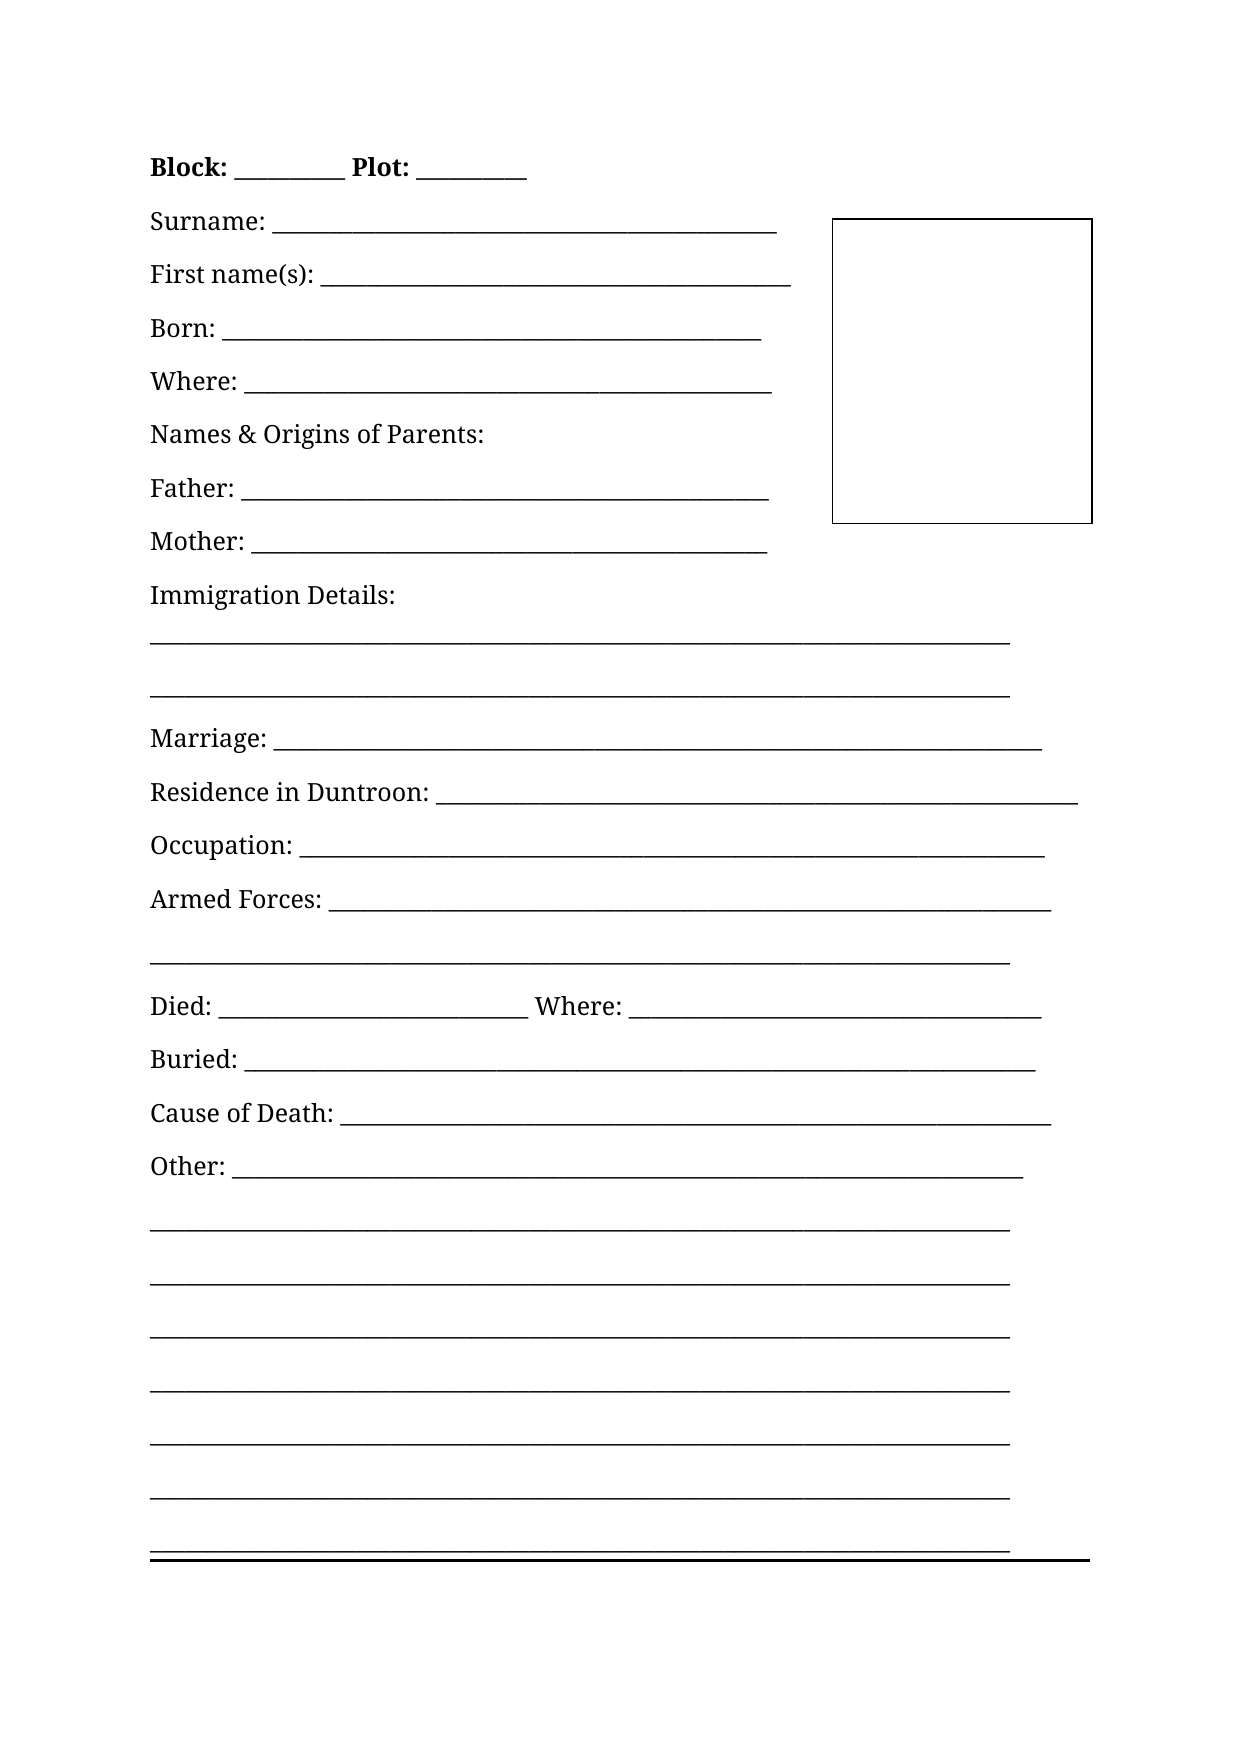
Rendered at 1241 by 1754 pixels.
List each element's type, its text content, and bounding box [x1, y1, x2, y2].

text Buried: _____________________________________________________________________ [150, 1042, 1090, 1076]
text ___________________________________________________________________________ [150, 935, 1090, 969]
text Block: __________ Plot: __________ [150, 150, 1090, 184]
text Occupation: _________________________________________________________________ [150, 828, 1090, 862]
text Father: ______________________________________________ [150, 471, 832, 505]
text ___________________________________________________________________________ [150, 1202, 1090, 1236]
text First name(s): _________________________________________ [150, 257, 832, 291]
text Marriage: ___________________________________________________________________ [150, 721, 1090, 755]
text Surname: ____________________________________________ [150, 203, 1090, 237]
text Where: ______________________________________________ [150, 364, 832, 398]
text Mother: _____________________________________________ [150, 524, 1090, 558]
text Born: _______________________________________________ [150, 310, 832, 344]
text Armed Forces: _______________________________________________________________ [150, 881, 1090, 916]
text ___________________________________________________________________________ [150, 1256, 1090, 1289]
text Residence in Duntroon: ________________________________________________________ [150, 774, 1090, 809]
text ___________________________________________________________________________ [150, 1523, 1090, 1559]
text Other: _____________________________________________________________________ [150, 1149, 1090, 1183]
text Died: ___________________________ Where: ____________________________________ [150, 988, 1090, 1022]
text Names & Origins of Parents: [150, 417, 832, 451]
text ___________________________________________________________________________ [150, 1469, 1090, 1503]
text Cause of Death: ______________________________________________________________ [150, 1095, 1090, 1129]
text ___________________________________________________________________________ [150, 1416, 1090, 1450]
text ___________________________________________________________________________ [150, 1309, 1090, 1343]
text ___________________________________________________________________________ [150, 1362, 1090, 1396]
text Immigration Details: ___________________________________________________________________________ [150, 577, 1090, 648]
text ___________________________________________________________________________ [150, 668, 1090, 702]
